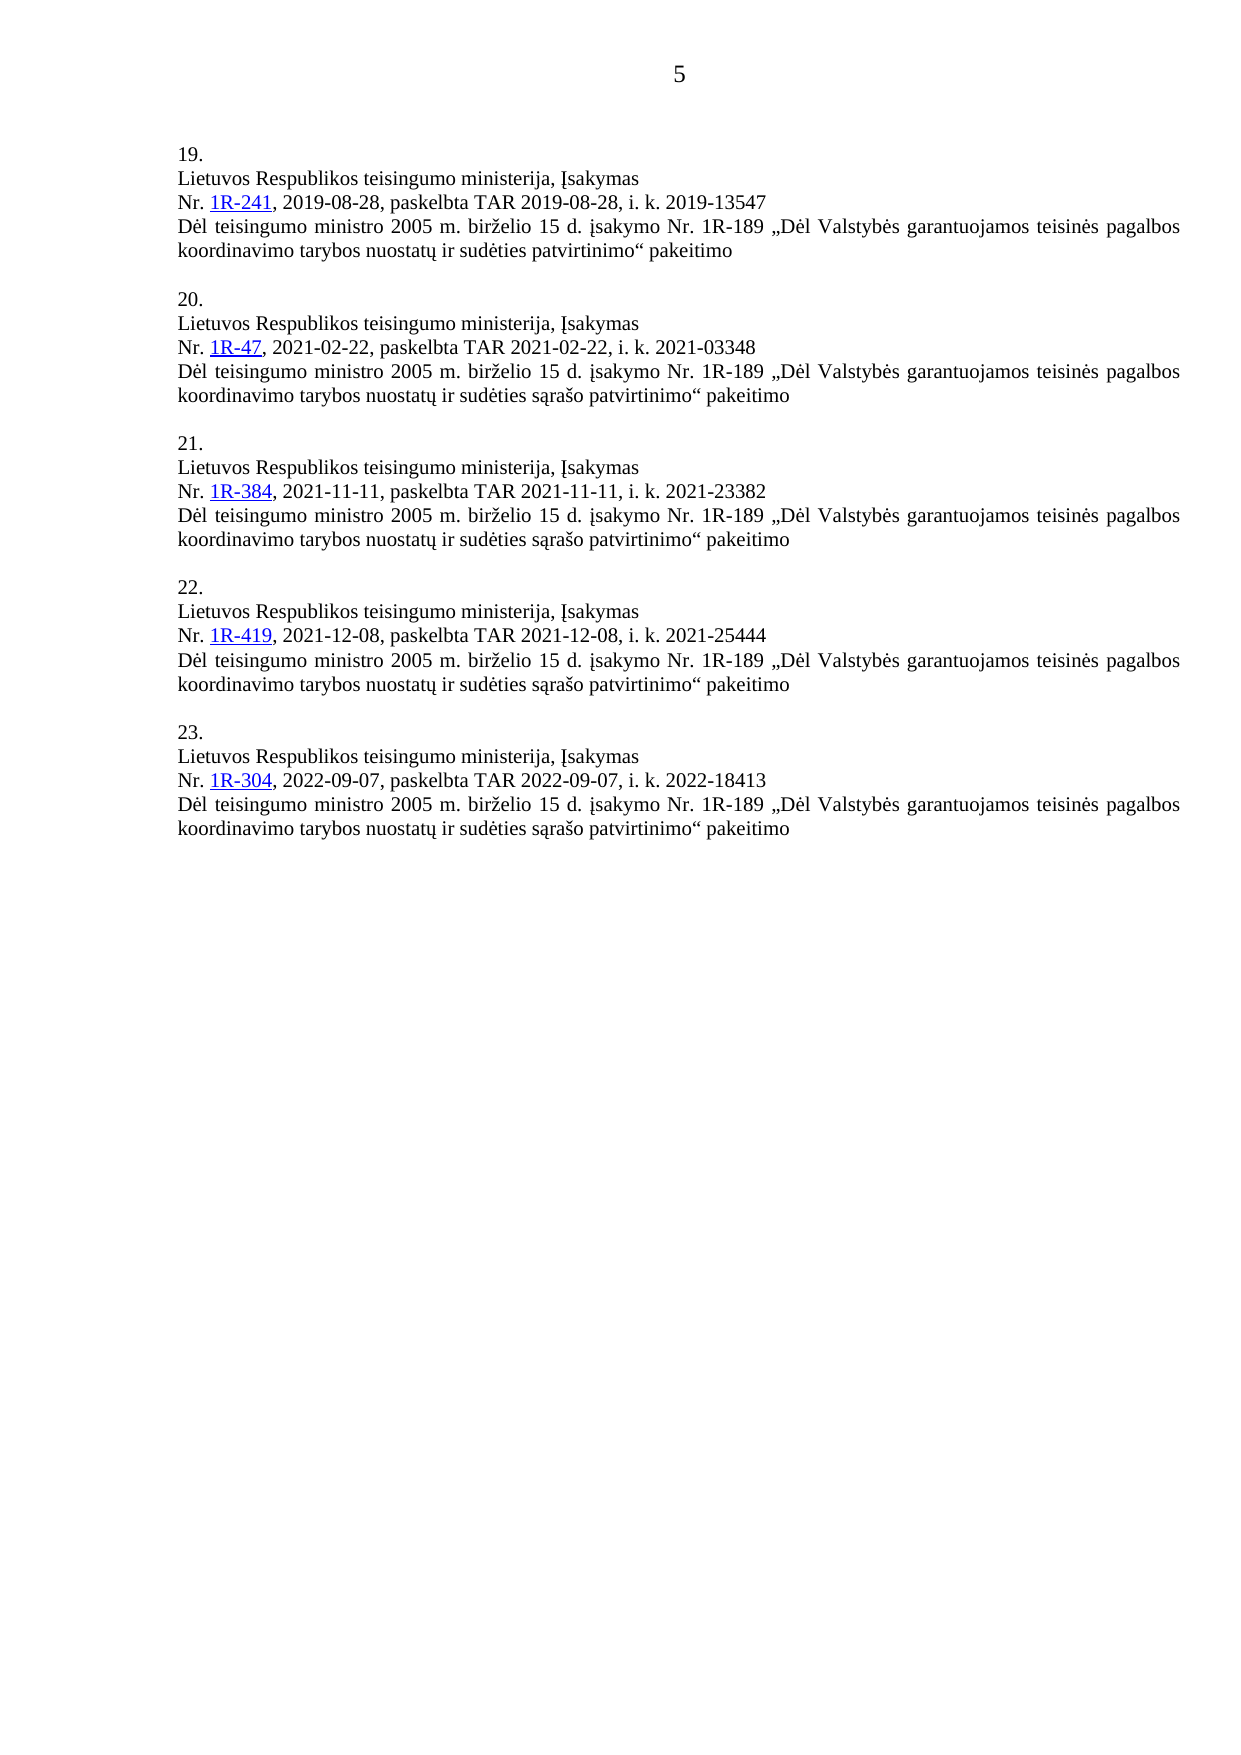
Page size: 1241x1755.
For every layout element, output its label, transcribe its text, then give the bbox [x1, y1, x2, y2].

text 20. [177, 287, 1181, 311]
text Nr. 1R-241, 2019-08-28, paskelbta TAR 2019-08-28, i. k. 2019-13547 [177, 190, 1181, 214]
text Lietuvos Respublikos teisingumo ministerija, Įsakymas [177, 744, 1181, 768]
text Dėl teisingumo ministro 2005 m. birželio 15 d. įsakymo Nr. 1R-189 „Dėl Valstybės garantuojamos teisinės pagalbos koordinavimo tarybos nuostatų ir sudėties sąrašo patvirtinimo“ pakeitimo [177, 792, 1181, 840]
text Nr. 1R-304, 2022-09-07, paskelbta TAR 2022-09-07, i. k. 2022-18413 [177, 768, 1181, 792]
text Lietuvos Respublikos teisingumo ministerija, Įsakymas [177, 455, 1181, 479]
text 19. [177, 142, 1181, 166]
text Dėl teisingumo ministro 2005 m. birželio 15 d. įsakymo Nr. 1R-189 „Dėl Valstybės garantuojamos teisinės pagalbos koordinavimo tarybos nuostatų ir sudėties patvirtinimo“ pakeitimo [177, 214, 1181, 262]
text Lietuvos Respublikos teisingumo ministerija, Įsakymas [177, 166, 1181, 190]
text Lietuvos Respublikos teisingumo ministerija, Įsakymas [177, 311, 1181, 335]
text Dėl teisingumo ministro 2005 m. birželio 15 d. įsakymo Nr. 1R-189 „Dėl Valstybės garantuojamos teisinės pagalbos koordinavimo tarybos nuostatų ir sudėties sąrašo patvirtinimo“ pakeitimo [177, 503, 1181, 551]
text Dėl teisingumo ministro 2005 m. birželio 15 d. įsakymo Nr. 1R-189 „Dėl Valstybės garantuojamos teisinės pagalbos koordinavimo tarybos nuostatų ir sudėties sąrašo patvirtinimo“ pakeitimo [177, 647, 1181, 696]
text Nr. 1R-47, 2021-02-22, paskelbta TAR 2021-02-22, i. k. 2021-03348 [177, 335, 1181, 359]
text Nr. 1R-419, 2021-12-08, paskelbta TAR 2021-12-08, i. k. 2021-25444 [177, 623, 1181, 647]
text Dėl teisingumo ministro 2005 m. birželio 15 d. įsakymo Nr. 1R-189 „Dėl Valstybės garantuojamos teisinės pagalbos koordinavimo tarybos nuostatų ir sudėties sąrašo patvirtinimo“ pakeitimo [177, 359, 1181, 407]
text 23. [177, 720, 1181, 744]
text Lietuvos Respublikos teisingumo ministerija, Įsakymas [177, 599, 1181, 623]
text Nr. 1R-384, 2021-11-11, paskelbta TAR 2021-11-11, i. k. 2021-23382 [177, 479, 1181, 503]
text 21. [177, 431, 1181, 455]
text 22. [177, 575, 1181, 599]
